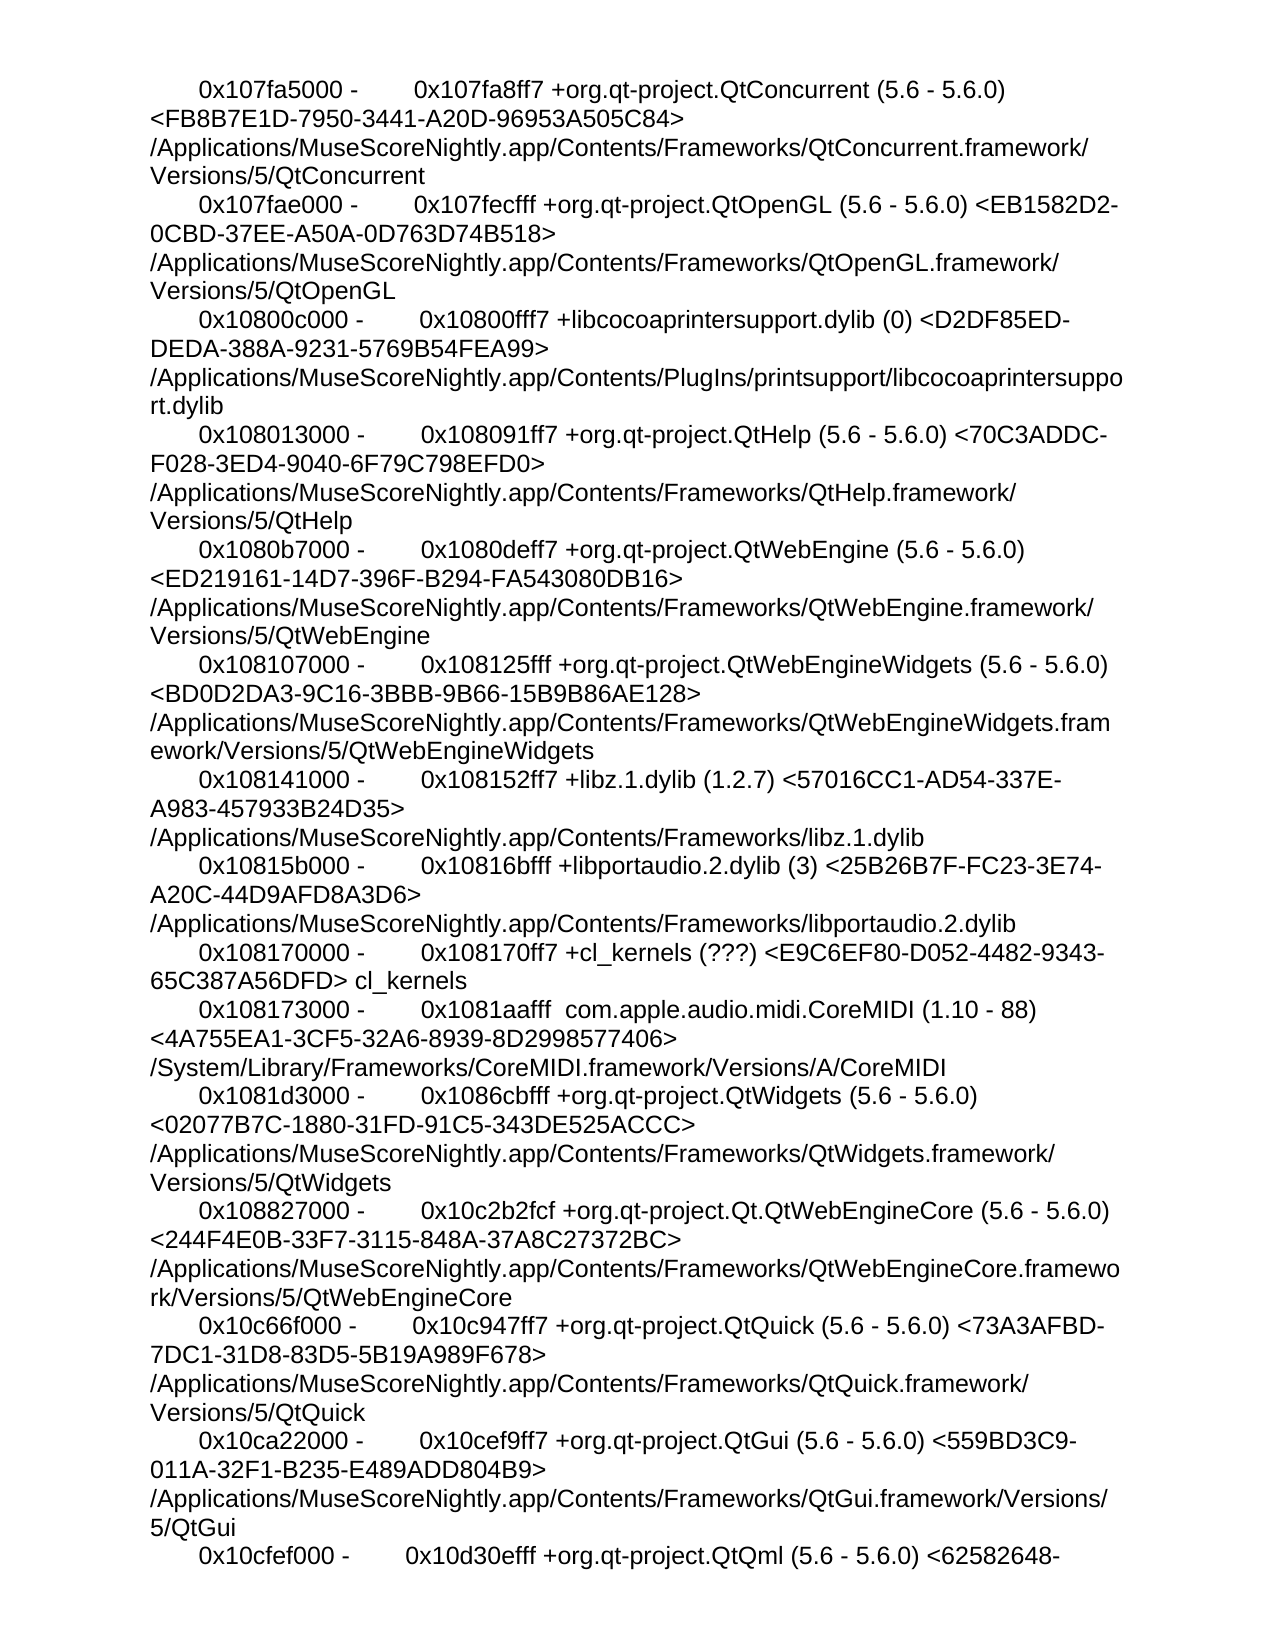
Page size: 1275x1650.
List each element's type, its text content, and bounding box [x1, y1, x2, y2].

text 0x107fae000 - 0x107fecfff +org.qt-project.QtOpenGL (5.6 - 5.6.0) <EB1582D2-0CBD-37EE-A50A-0D763D74B518> /Applications/MuseScoreNightly.app/Contents/Frameworks/QtOpenGL.framework/Versions/5/QtOpenGL [150, 190, 1125, 305]
text 0x1080b7000 - 0x1080deff7 +org.qt-project.QtWebEngine (5.6 - 5.6.0) <ED219161-14D7-396F-B294-FA543080DB16> /Applications/MuseScoreNightly.app/Contents/Frameworks/QtWebEngine.framework/Versions/5/QtWebEngine [150, 535, 1125, 650]
text 0x107fa5000 - 0x107fa8ff7 +org.qt-project.QtConcurrent (5.6 - 5.6.0) <FB8B7E1D-7950-3441-A20D-96953A505C84> /Applications/MuseScoreNightly.app/Contents/Frameworks/QtConcurrent.framework/Versions/5/QtConcurrent [150, 75, 1125, 190]
text 0x108827000 - 0x10c2b2fcf +org.qt-project.Qt.QtWebEngineCore (5.6 - 5.6.0) <244F4E0B-33F7-3115-848A-37A8C27372BC> /Applications/MuseScoreNightly.app/Contents/Frameworks/QtWebEngineCore.framework/Versions/5/QtWebEngineCore [150, 1196, 1125, 1311]
text 0x108013000 - 0x108091ff7 +org.qt-project.QtHelp (5.6 - 5.6.0) <70C3ADDC-F028-3ED4-9040-6F79C798EFD0> /Applications/MuseScoreNightly.app/Contents/Frameworks/QtHelp.framework/Versions/5/QtHelp [150, 420, 1125, 535]
text 0x1081d3000 - 0x1086cbfff +org.qt-project.QtWidgets (5.6 - 5.6.0) <02077B7C-1880-31FD-91C5-343DE525ACCC> /Applications/MuseScoreNightly.app/Contents/Frameworks/QtWidgets.framework/Versions/5/QtWidgets [150, 1081, 1125, 1196]
text 0x108170000 - 0x108170ff7 +cl_kernels (???) <E9C6EF80-D052-4482-9343-65C387A56DFD> cl_kernels [150, 937, 1125, 995]
text 0x10cfef000 - 0x10d30efff +org.qt-project.QtQml (5.6 - 5.6.0) <62582648- [150, 1541, 1125, 1570]
text 0x10800c000 - 0x10800fff7 +libcocoaprintersupport.dylib (0) <D2DF85ED-DEDA-388A-9231-5769B54FEA99> /Applications/MuseScoreNightly.app/Contents/PlugIns/printsupport/libcocoaprintersupport.dylib [150, 305, 1125, 420]
text 0x108107000 - 0x108125fff +org.qt-project.QtWebEngineWidgets (5.6 - 5.6.0) <BD0D2DA3-9C16-3BBB-9B66-15B9B86AE128> /Applications/MuseScoreNightly.app/Contents/Frameworks/QtWebEngineWidgets.framework/Versions/5/QtWebEngineWidgets [150, 650, 1125, 765]
text 0x108141000 - 0x108152ff7 +libz.1.dylib (1.2.7) <57016CC1-AD54-337E-A983-457933B24D35> /Applications/MuseScoreNightly.app/Contents/Frameworks/libz.1.dylib [150, 765, 1125, 851]
text 0x10c66f000 - 0x10c947ff7 +org.qt-project.QtQuick (5.6 - 5.6.0) <73A3AFBD-7DC1-31D8-83D5-5B19A989F678> /Applications/MuseScoreNightly.app/Contents/Frameworks/QtQuick.framework/Versions/5/QtQuick [150, 1311, 1125, 1426]
text 0x10815b000 - 0x10816bfff +libportaudio.2.dylib (3) <25B26B7F-FC23-3E74-A20C-44D9AFD8A3D6> /Applications/MuseScoreNightly.app/Contents/Frameworks/libportaudio.2.dylib [150, 851, 1125, 937]
text 0x108173000 - 0x1081aafff com.apple.audio.midi.CoreMIDI (1.10 - 88) <4A755EA1-3CF5-32A6-8939-8D2998577406> /System/Library/Frameworks/CoreMIDI.framework/Versions/A/CoreMIDI [150, 995, 1125, 1081]
text 0x10ca22000 - 0x10cef9ff7 +org.qt-project.QtGui (5.6 - 5.6.0) <559BD3C9-011A-32F1-B235-E489ADD804B9> /Applications/MuseScoreNightly.app/Contents/Frameworks/QtGui.framework/Versions/5/QtGui [150, 1426, 1125, 1541]
